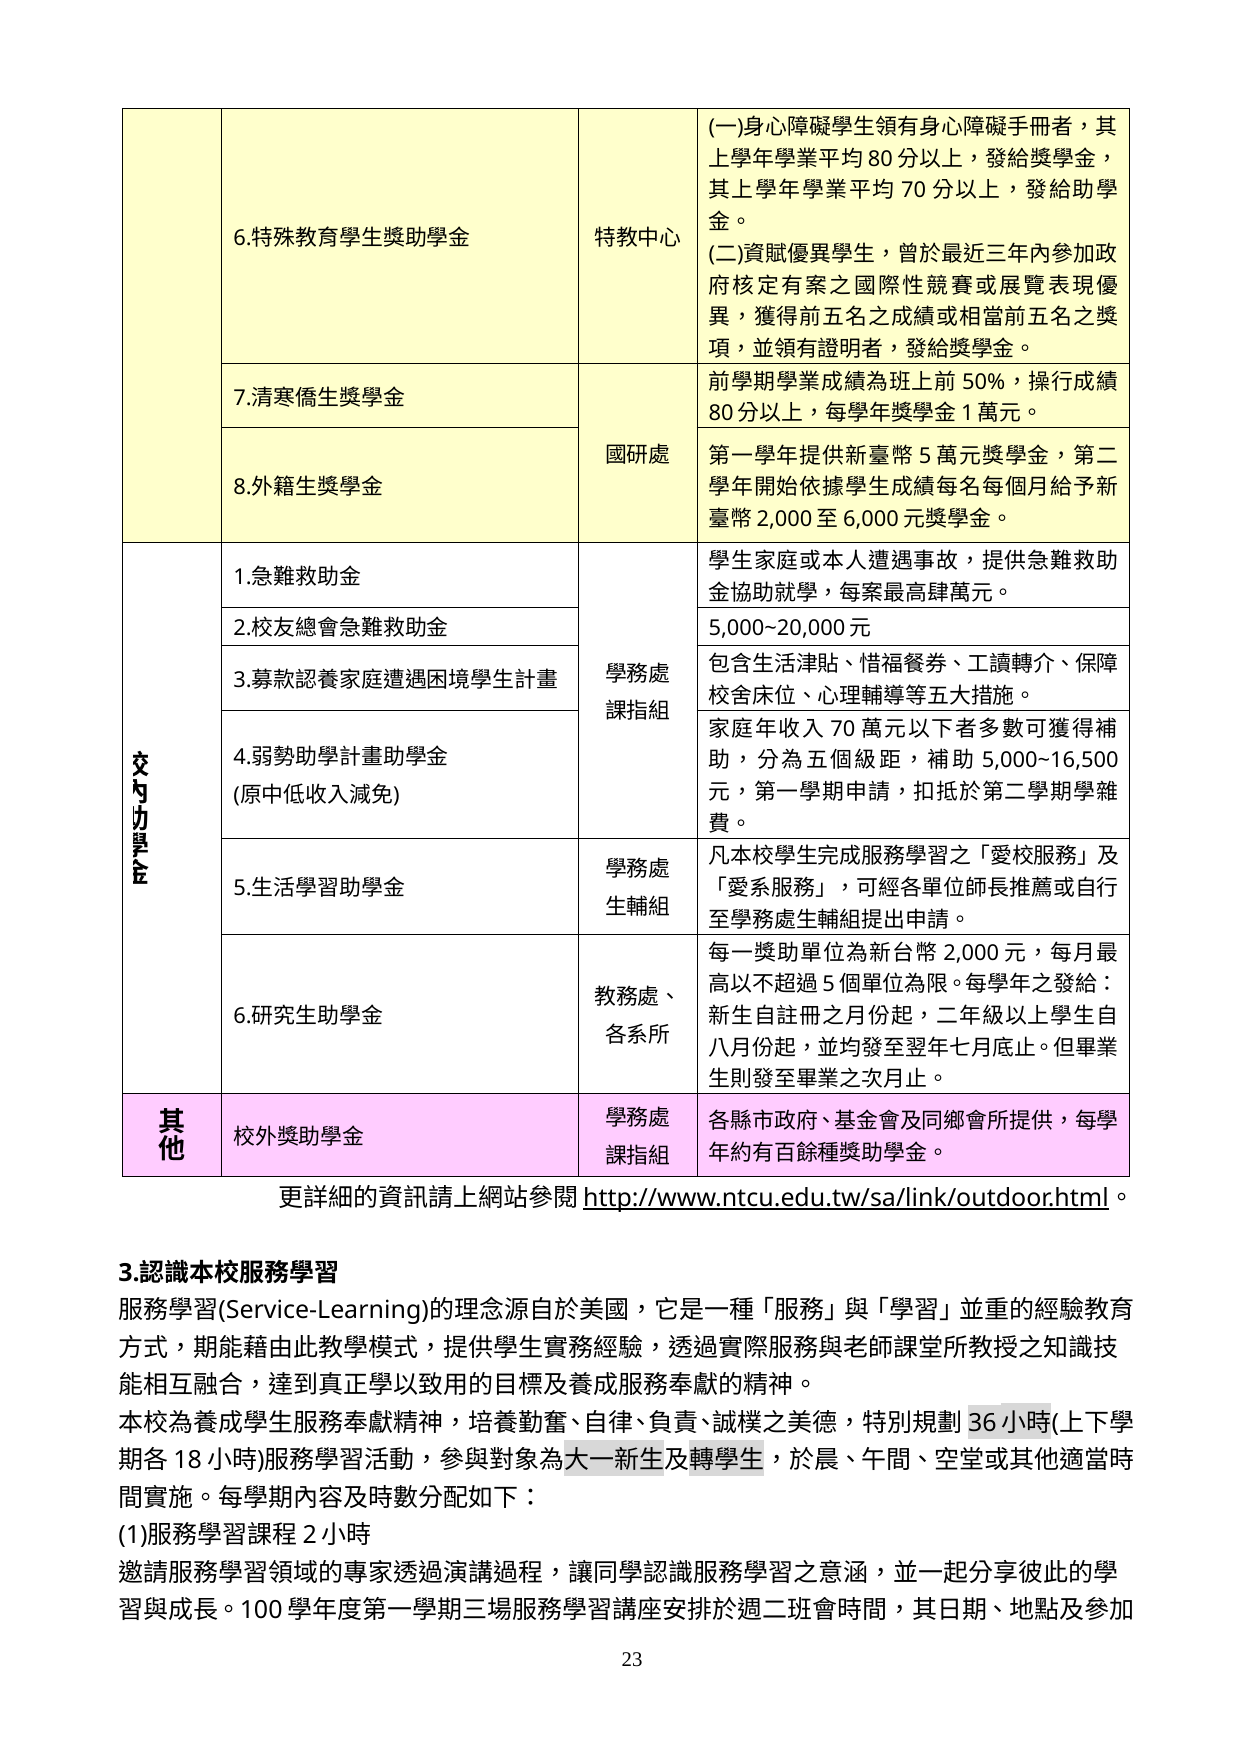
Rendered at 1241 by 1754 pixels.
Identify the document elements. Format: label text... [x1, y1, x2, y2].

table_cell (一)身心障礙學生領有身心障礙手冊者，其上學年學業平均80分以上，發給獎學金，其上學年學業平均70分以上，發給助學金。 (二)資賦優異學生，曾於最近三年內參加政府核定有案之國際性競賽或展覽表現優異，獲得前五名之成績或相當前五名之獎項，並領有證明者，發給獎學金。 [698, 109, 1129, 363]
table_cell 家庭年收入70萬元以下者多數可獲得補助，分為五個級距，補助5,000~16,500元，第一學期申請，扣抵於第二學期學雜費。 [698, 711, 1129, 837]
table_cell 特教中心 [579, 109, 697, 363]
table_cell 包含生活津貼、惜福餐券、工讀轉介、保障校舍床位、心理輔導等五大措施。 [698, 646, 1129, 709]
table_cell 每一獎助單位為新台幣2,000元，每月最高以不超過5個單位為限。每學年之發給：新生自註冊之月份起，二年級以上學生自八月份起，並均發至翌年七月底止。但畢業生則發至畢業之次月止。 [698, 935, 1129, 1093]
table_cell 第一學年提供新臺幣5萬元獎學金，第二學年開始依據學生成績每名每個月給予新臺幣2,000至6,000元獎學金。 [698, 428, 1129, 542]
table_cell 學生家庭或本人遭遇事故，提供急難救助金協助就學，每案最高肆萬元。 [698, 543, 1129, 607]
table_cell 其他 [123, 1094, 221, 1176]
text 更詳細的資訊請上網站參閱http://www.ntcu.edu.tw/sa/link/outdoor.html。 [118, 1177, 1134, 1214]
table_cell 6.特殊教育學生獎助學金 [222, 109, 578, 363]
text 本校為養成學生服務奉獻精神，培養勤奮、自律、負責、誠樸之美德，特別規劃36小時(上下學期各18小時)服務學習活動，參與對象為大一新生及轉學生，於晨、午間、空堂或其他適當時間實施。每學期內容及時數分配如下： [118, 1402, 1134, 1514]
table_cell 各縣市政府、基金會及同鄉會所提供，每學年約有百餘種獎助學金。 [698, 1094, 1129, 1176]
table_cell 8.外籍生獎學金 [222, 428, 578, 542]
table_cell 教務處、 各系所 [579, 935, 697, 1093]
table_cell 國研處 [579, 364, 697, 542]
table_cell 1.急難救助金 [222, 543, 578, 607]
table_cell 4.弱勢助學計畫助學金 (原中低收入減免) [222, 711, 578, 837]
table_cell 凡本校學生完成服務學習之「愛校服務」及「愛系服務」，可經各單位師長推薦或自行至學務處生輔組提出申請。 [698, 839, 1129, 933]
table_cell 6.研究生助學金 [222, 935, 578, 1093]
table_cell 學務處 課指組 [579, 543, 697, 837]
text 3.認識本校服務學習 [118, 1252, 1134, 1289]
table_cell 5.生活學習助學金 [222, 839, 578, 933]
table_cell 3.募款認養家庭遭遇困境學生計畫 [222, 646, 578, 709]
table_cell 2.校友總會急難救助金 [222, 608, 578, 645]
table_cell 學務處 課指組 [579, 1094, 697, 1176]
table_cell 7.清寒僑生獎學金 [222, 364, 578, 427]
text 邀請服務學習領域的專家透過演講過程，讓同學認識服務學習之意涵，並一起分享彼此的學習與成長。100學年度第一學期三場服務學習講座安排於週二班會時間，其日期、地點及參加 [118, 1552, 1134, 1627]
table_cell 校內助學金 [123, 543, 221, 1093]
text 服務學習(Service-Learning)的理念源自於美國，它是一種「服務」與「學習」並重的經驗教育方式，期能藉由此教學模式，提供學生實務經驗，透過實際服務與老師課堂所教授之知識技能相互融合，達到真正學以致用的目標及養成服務奉獻的精神。 [118, 1289, 1134, 1402]
table_cell 學務處 生輔組 [579, 839, 697, 933]
table_cell 5,000~20,000元 [698, 608, 1129, 645]
table_cell 校外獎助學金 [222, 1094, 578, 1176]
text (1)服務學習課程2小時 [118, 1514, 1134, 1552]
table_cell 前學期學業成績為班上前50%，操行成績80分以上，每學年獎學金1萬元。 [698, 364, 1129, 427]
